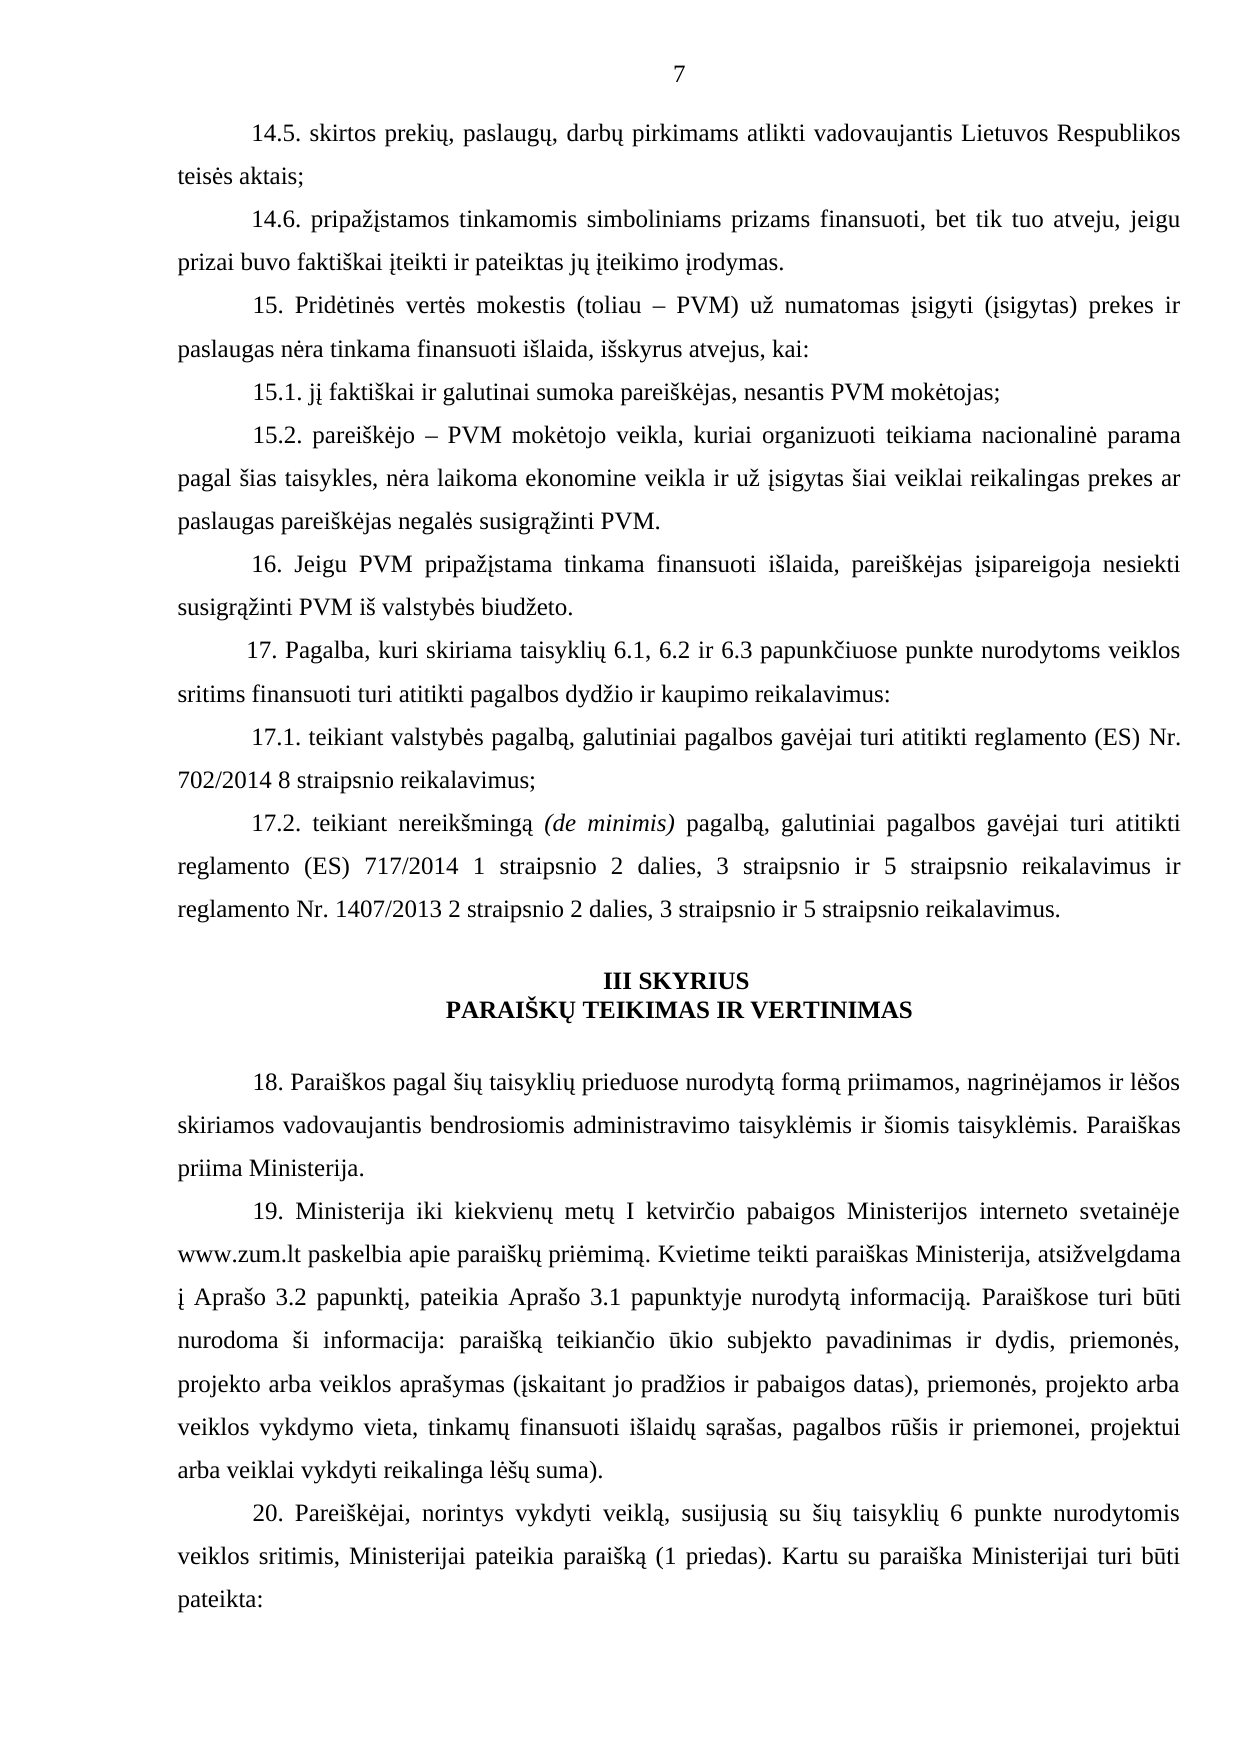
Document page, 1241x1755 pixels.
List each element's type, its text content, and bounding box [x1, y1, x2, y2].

text 17.1. teikiant valstybės pagalbą, galutiniai pagalbos gavėjai turi atitikti reglamento (ES) Nr. 702/2014 8 straipsnio reikalavimus; [177, 722, 1181, 794]
text 14.5. skirtos prekių, paslaugų, darbų pirkimams atlikti vadovaujantis Lietuvos Respublikos teisės aktais; [177, 118, 1181, 190]
text 15. Pridėtinės vertės mokestis (toliau – PVM) už numatomas įsigyti (įsigytas) prekes ir paslaugas nėra tinkama finansuoti išlaida, išskyrus atvejus, kai: [177, 291, 1181, 362]
text 15.1. jį faktiškai ir galutinai sumoka pareiškėjas, nesantis PVM mokėtojas; [177, 377, 1181, 406]
text 16. Jeigu PVM pripažįstama tinkama finansuoti išlaida, pareiškėjas įsipareigoja nesiekti susigrąžinti PVM iš valstybės biudžeto. [177, 549, 1181, 621]
text 20. Pareiškėjai, norintys vykdyti veiklą, susijusią su šių taisyklių 6 punkte nurodytomis veiklos sritimis, Ministerijai pateikia paraišką (1 priedas). Kartu su paraiška Ministerijai turi būti pateikta: [177, 1498, 1181, 1613]
text 18. Paraiškos pagal šių taisyklių prieduose nurodytą formą priimamos, nagrinėjamos ir lėšos skiriamos vadovaujantis bendrosiomis administravimo taisyklėmis ir šiomis taisyklėmis. Paraiškas priima Ministerija. [177, 1067, 1181, 1182]
text 15.2. pareiškėjo – PVM mokėtojo veikla, kuriai organizuoti teikiama nacionalinė parama pagal šias taisykles, nėra laikoma ekonomine veikla ir už įsigytas šiai veiklai reikalingas prekes ar paslaugas pareiškėjas negalės susigrąžinti PVM. [177, 420, 1181, 535]
text 14.6. pripažįstamos tinkamomis simboliniams prizams finansuoti, bet tik tuo atveju, jeigu prizai buvo faktiškai įteikti ir pateiktas jų įteikimo įrodymas. [177, 204, 1181, 276]
text III SKYRIUS [177, 966, 1181, 995]
text PARAIŠKŲ TEIKIMAS IR VERTINIMAS [177, 995, 1181, 1024]
text 19. Ministerija iki kiekvienų metų I ketvirčio pabaigos Ministerijos interneto svetainėje www.zum.lt paskelbia apie paraiškų priėmimą. Kvietime teikti paraiškas Ministerija, atsižvelgdama į Aprašo 3.2 papunktį, pateikia Aprašo 3.1 papunktyje nurodytą informaciją. Paraiškose turi būti nurodoma ši informacija: paraišką teikiančio ūkio subjekto pavadinimas ir dydis, priemonės, projekto arba veiklos aprašymas (įskaitant jo pradžios ir pabaigos datas), priemonės, projekto arba veiklos vykdymo vieta, tinkamų finansuoti išlaidų sąrašas, pagalbos rūšis ir priemonei, projektui arba veiklai vykdyti reikalinga lėšų suma). [177, 1196, 1181, 1484]
text 17. Pagalba, kuri skiriama taisyklių 6.1, 6.2 ir 6.3 papunkčiuose punkte nurodytoms veiklos sritims finansuoti turi atitikti pagalbos dydžio ir kaupimo reikalavimus: [177, 636, 1181, 707]
text 17.2. teikiant nereikšmingą (de minimis) pagalbą, galutiniai pagalbos gavėjai turi atitikti reglamento (ES) 717/2014 1 straipsnio 2 dalies, 3 straipsnio ir 5 straipsnio reikalavimus ir reglamento Nr. 1407/2013 2 straipsnio 2 dalies, 3 straipsnio ir 5 straipsnio reikalavimus. [177, 808, 1181, 923]
